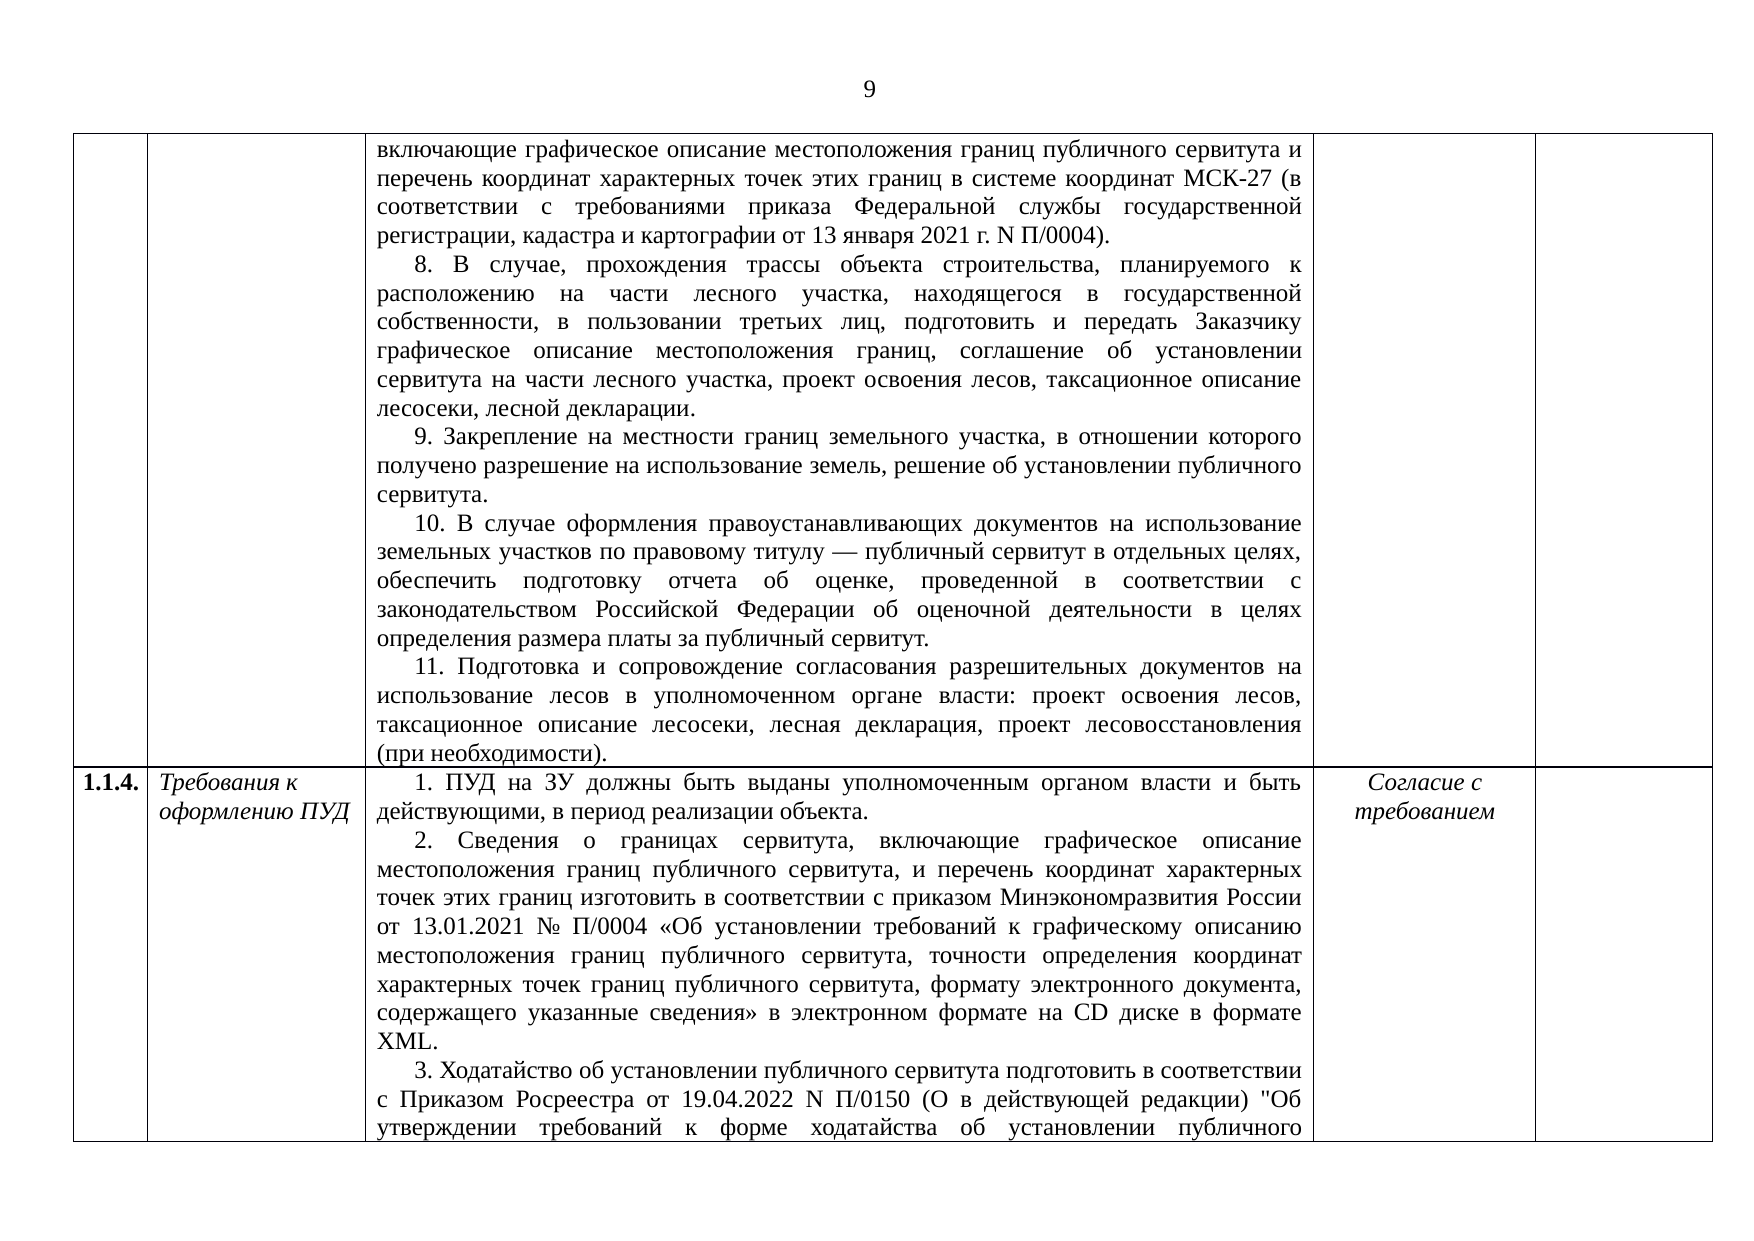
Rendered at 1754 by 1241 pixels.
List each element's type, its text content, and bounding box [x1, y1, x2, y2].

table_cell Согласие с требованием [1314, 768, 1535, 1141]
table_cell 1.1.4. [74, 768, 147, 1141]
table_cell 1. ПУД на ЗУ должны быть выданы уполномоченным органом власти и быть действующими, в период реализации объекта. 2. Сведения о границах сервитута, включающие графическое описание местоположения границ публичного сервитута, и перечень координат характерных точек этих границ изготовить в соответствии с приказом Минэкономразвития России от 13.01.2021 № П/0004 «Об установлении требований к графическому описанию местоположения границ публичного сервитута, точности определения координат характерных точек границ публичного сервитута, формату электронного документа, содержащего указанные сведения» в электронном формате на CD диске в формате XML. 3. Ходатайство об установлении публичного сервитута подготовить в соответствии с Приказом Росреестра от 19.04.2022 N П/0150 (О в действующей редакции) "Об утверждении требований к форме ходатайства об установлении публичного [366, 768, 1313, 1141]
table_cell Требования к оформлению ПУД [148, 768, 365, 1141]
table_cell [74, 134, 147, 766]
table_cell [1536, 768, 1712, 1141]
table_cell [1536, 134, 1712, 766]
table_cell включающие графическое описание местоположения границ публичного сервитута и перечень координат характерных точек этих границ в системе координат МСК-27 (в соответствии с требованиями приказа Федеральной службы государственной регистрации, кадастра и картографии от 13 января 2021 г. N П/0004). 8. В случае, прохождения трассы объекта строительства, планируемого к расположению на части лесного участка, находящегося в государственной собственности, в пользовании третьих лиц, подготовить и передать Заказчику графическое описание местоположения границ, соглашение об установлении сервитута на части лесного участка, проект освоения лесов, таксационное описание лесосеки, лесной декларации. 9. Закрепление на местности границ земельного участка, в отношении которого получено разрешение на использование земель, решение об установлении публичного сервитута. 10. В случае оформления правоустанавливающих документов на использование земельных участков по правовому титулу — публичный сервитут в отдельных целях, обеспечить подготовку отчета об оценке, проведенной в соответствии с законодательством Российской Федерации об оценочной деятельности в целях определения размера платы за публичный сервитут. 11. Подготовка и сопровождение согласования разрешительных документов на использование лесов в уполномоченном органе власти: проект освоения лесов, таксационное описание лесосеки, лесная декларация, проект лесовосстановления (при необходимости). [366, 134, 1313, 766]
table_cell [1314, 134, 1535, 766]
table_cell [148, 134, 365, 766]
